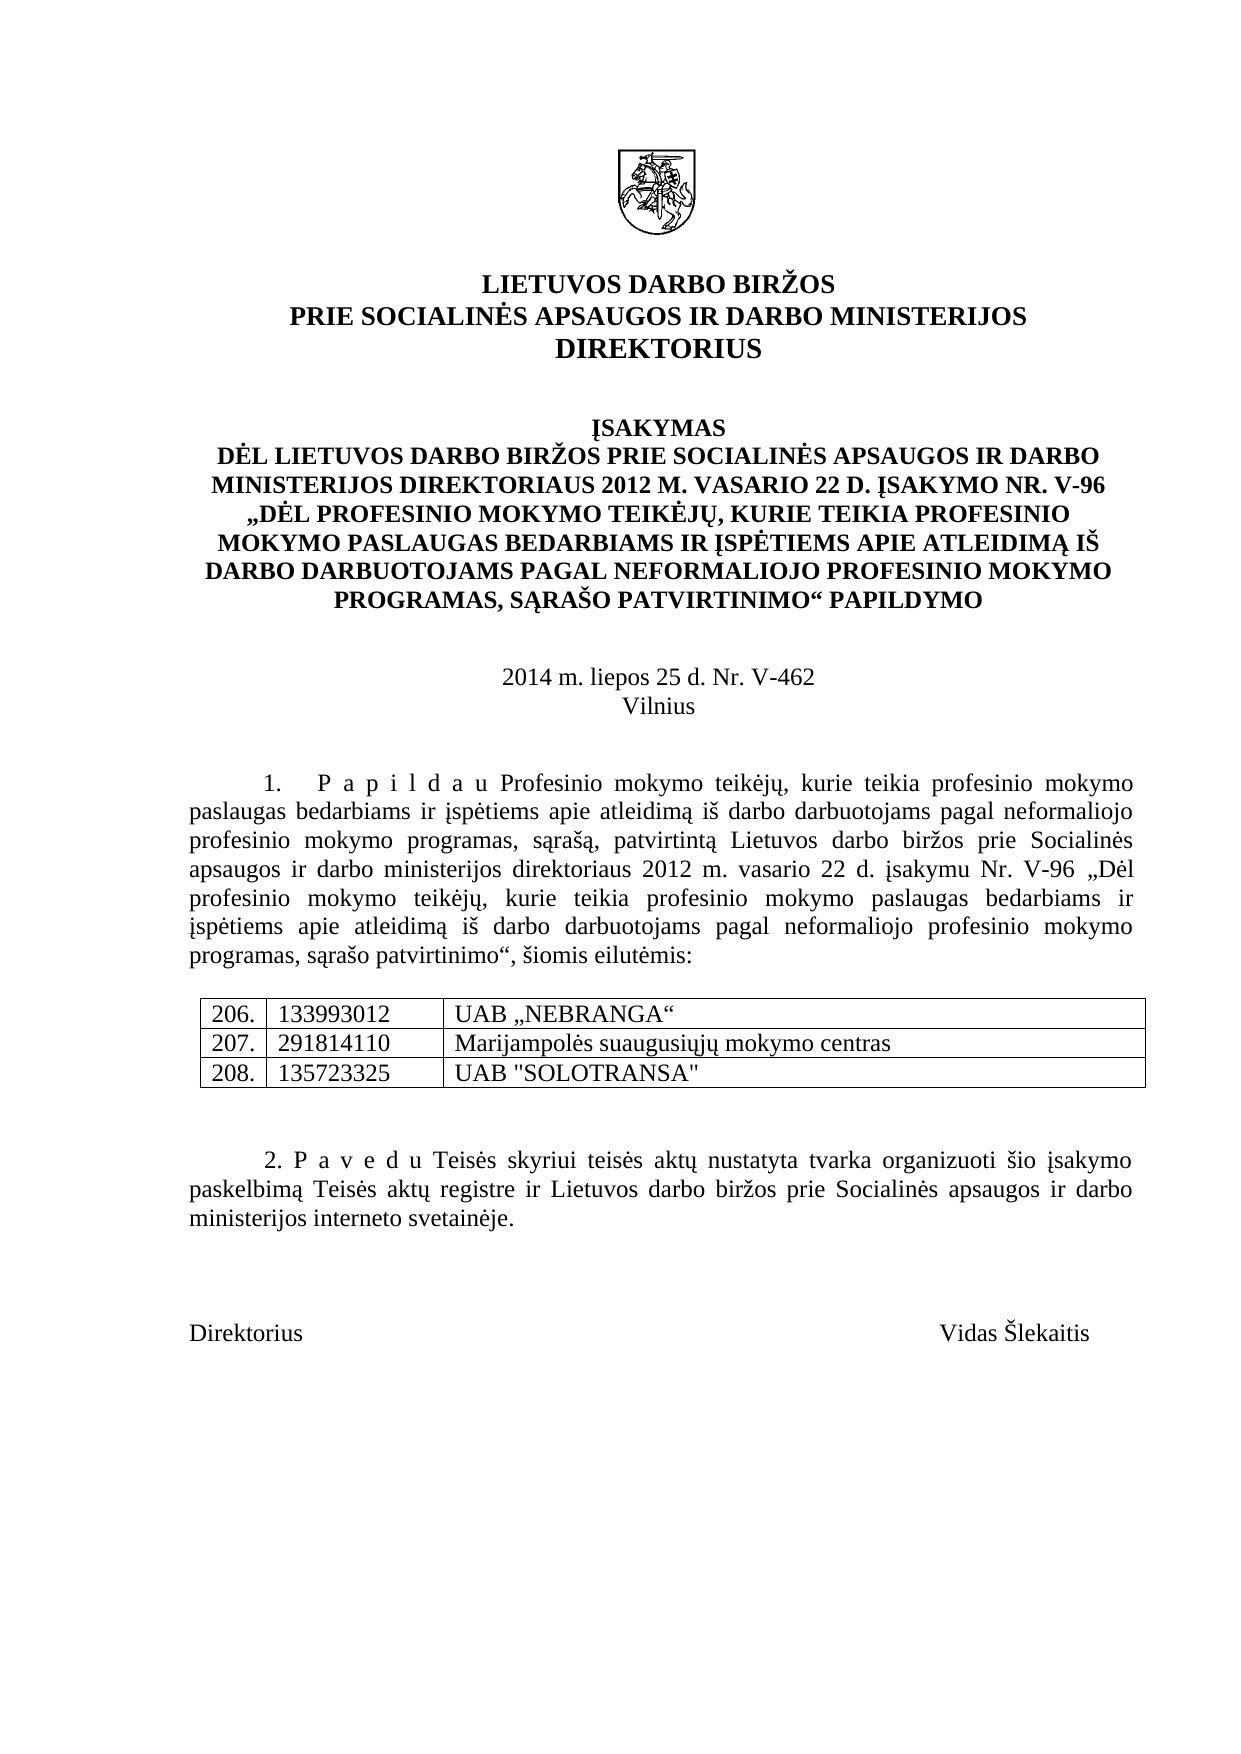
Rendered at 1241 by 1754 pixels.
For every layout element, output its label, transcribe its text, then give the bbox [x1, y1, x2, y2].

table_cell 207. [201, 1029, 266, 1057]
table_cell 291814110 [267, 1029, 443, 1057]
text Vilnius [189, 691, 1128, 719]
table_cell 135723325 [267, 1058, 443, 1087]
table_header 206. [201, 999, 266, 1027]
text 2014 m. liepos 25 d. Nr. V-462 [189, 662, 1128, 691]
text 2. P a v e d u Teisės skyriui teisės aktų nustatyta tvarka organizuoti šio įsakymo paskelbimą Teisės aktų registre ir Lietuvos darbo biržos prie Socialinės apsaugos ir darbo ministerijos interneto svetainėje. [189, 1146, 1134, 1232]
text LIETUVOS DARBO BIRŽOS prie socialinės apsaugos ir darbo ministerijos DIREKTORIUS [189, 269, 1128, 364]
table_cell UAB "SOLOTRANSA" [444, 1058, 1145, 1087]
table_cell 208. [201, 1058, 266, 1087]
table_header 133993012 [267, 999, 443, 1027]
text DĖL LIETUVOS DARBO BIRŽOS PRIE SOCIALINĖS APSAUGOS IR DARBO MINISTERIJOS DIREKTORIAUS 2012 M. VASARIO 22 D. ĮSAKYMO NR. V-96 „DĖL PROFESINIO MOKYMO TEIKĖJŲ, KURIE TEIKIA PROFESINIO MOKYMO PASLAUGAS BEDARBIAMS IR ĮSPĖTIEMS APIE ATLEIDIMĄ IŠ DARBO DARBUOTOJAMS PAGAL NEFORMALIOJO PROFESINIO MOKYMO PROGRAMAS, SĄRAŠO PATVIRTINIMO“ PAPILDYMO [189, 441, 1128, 614]
table_header UAB „NEBRANGA“ [444, 999, 1145, 1027]
text Direktorius Vidas Šlekaitis [189, 1318, 1128, 1347]
text 1. P a p i l d a u Profesinio mokymo teikėjų, kurie teikia profesinio mokymo paslaugas bedarbiams ir įspėtiems apie atleidimą iš darbo darbuotojams pagal neformaliojo profesinio mokymo programas, sąrašą, patvirtintą Lietuvos darbo biržos prie Socialinės apsaugos ir darbo ministerijos direktoriaus 2012 m. vasario 22 d. įsakymu Nr. V-96 „Dėl profesinio mokymo teikėjų, kurie teikia profesinio mokymo paslaugas bedarbiams ir įspėtiems apie atleidimą iš darbo darbuotojams pagal neformaliojo profesinio mokymo programas, sąrašo patvirtinimo“, šiomis eilutėmis: [189, 768, 1134, 969]
table_cell Marijampolės suaugusiųjų mokymo centras [444, 1029, 1145, 1057]
text ĮSAKYMAS [189, 413, 1128, 441]
